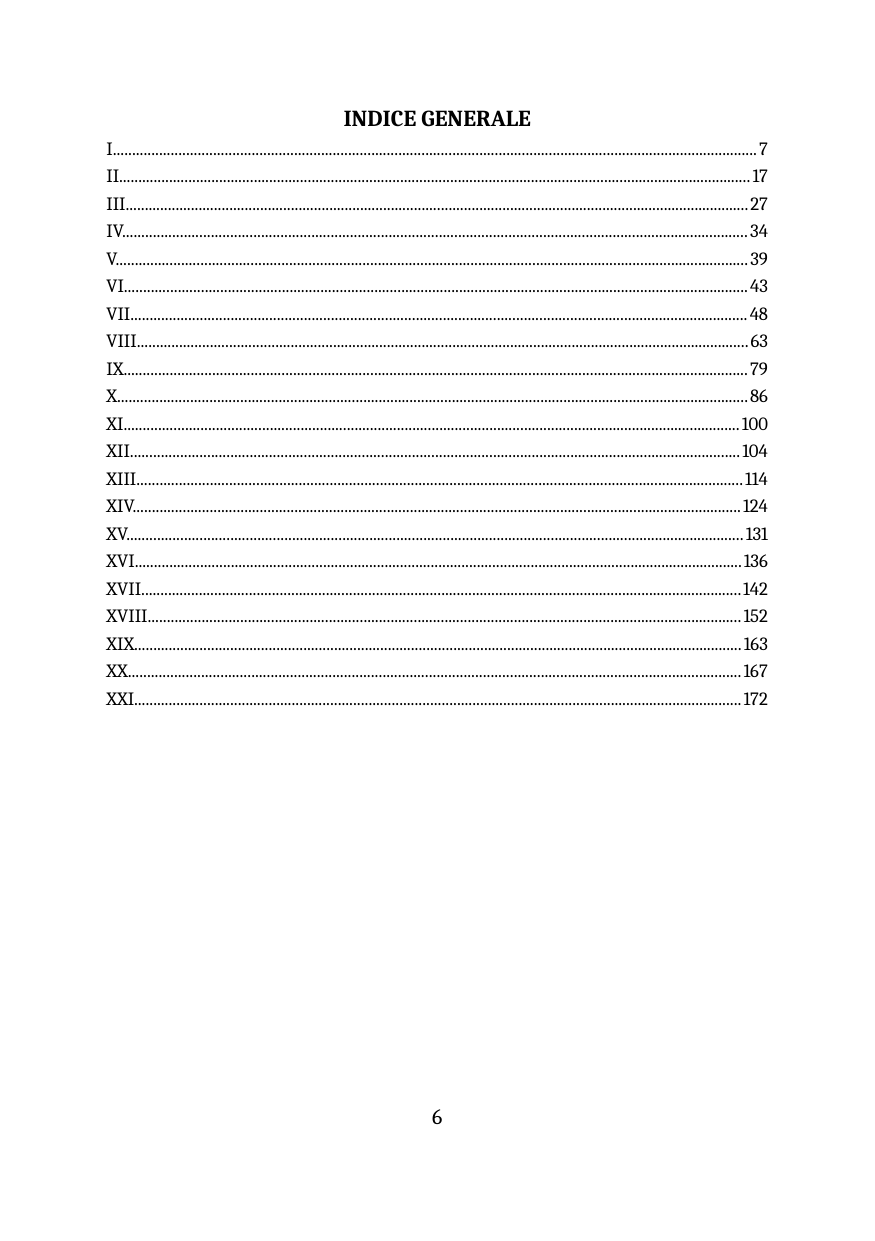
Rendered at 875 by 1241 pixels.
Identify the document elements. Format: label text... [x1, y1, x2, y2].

text XVI. 136 [106, 551, 768, 573]
text II. 17 [106, 166, 768, 188]
text VI. 43 [106, 276, 768, 298]
text XIII. 114 [106, 468, 768, 490]
subtitle INDICE GENERALE [106, 106, 768, 133]
text XIX. 163 [106, 633, 768, 655]
text IV. 34 [106, 221, 768, 243]
text XIV. 124 [106, 496, 768, 518]
text IX. 79 [106, 358, 768, 380]
text XI. 100 [106, 413, 768, 435]
text XVII. 142 [106, 578, 768, 600]
text XV. 131 [106, 523, 768, 545]
text XVIII. 152 [106, 606, 768, 628]
text III. 27 [106, 193, 768, 215]
text V. 39 [106, 248, 768, 270]
text VIII. 63 [106, 331, 768, 353]
text I. 7 [106, 138, 768, 160]
text X. 86 [106, 386, 768, 408]
text VII. 48 [106, 303, 768, 325]
text XXI. 172 [106, 688, 768, 710]
text XX. 167 [106, 661, 768, 683]
text XII. 104 [106, 441, 768, 463]
